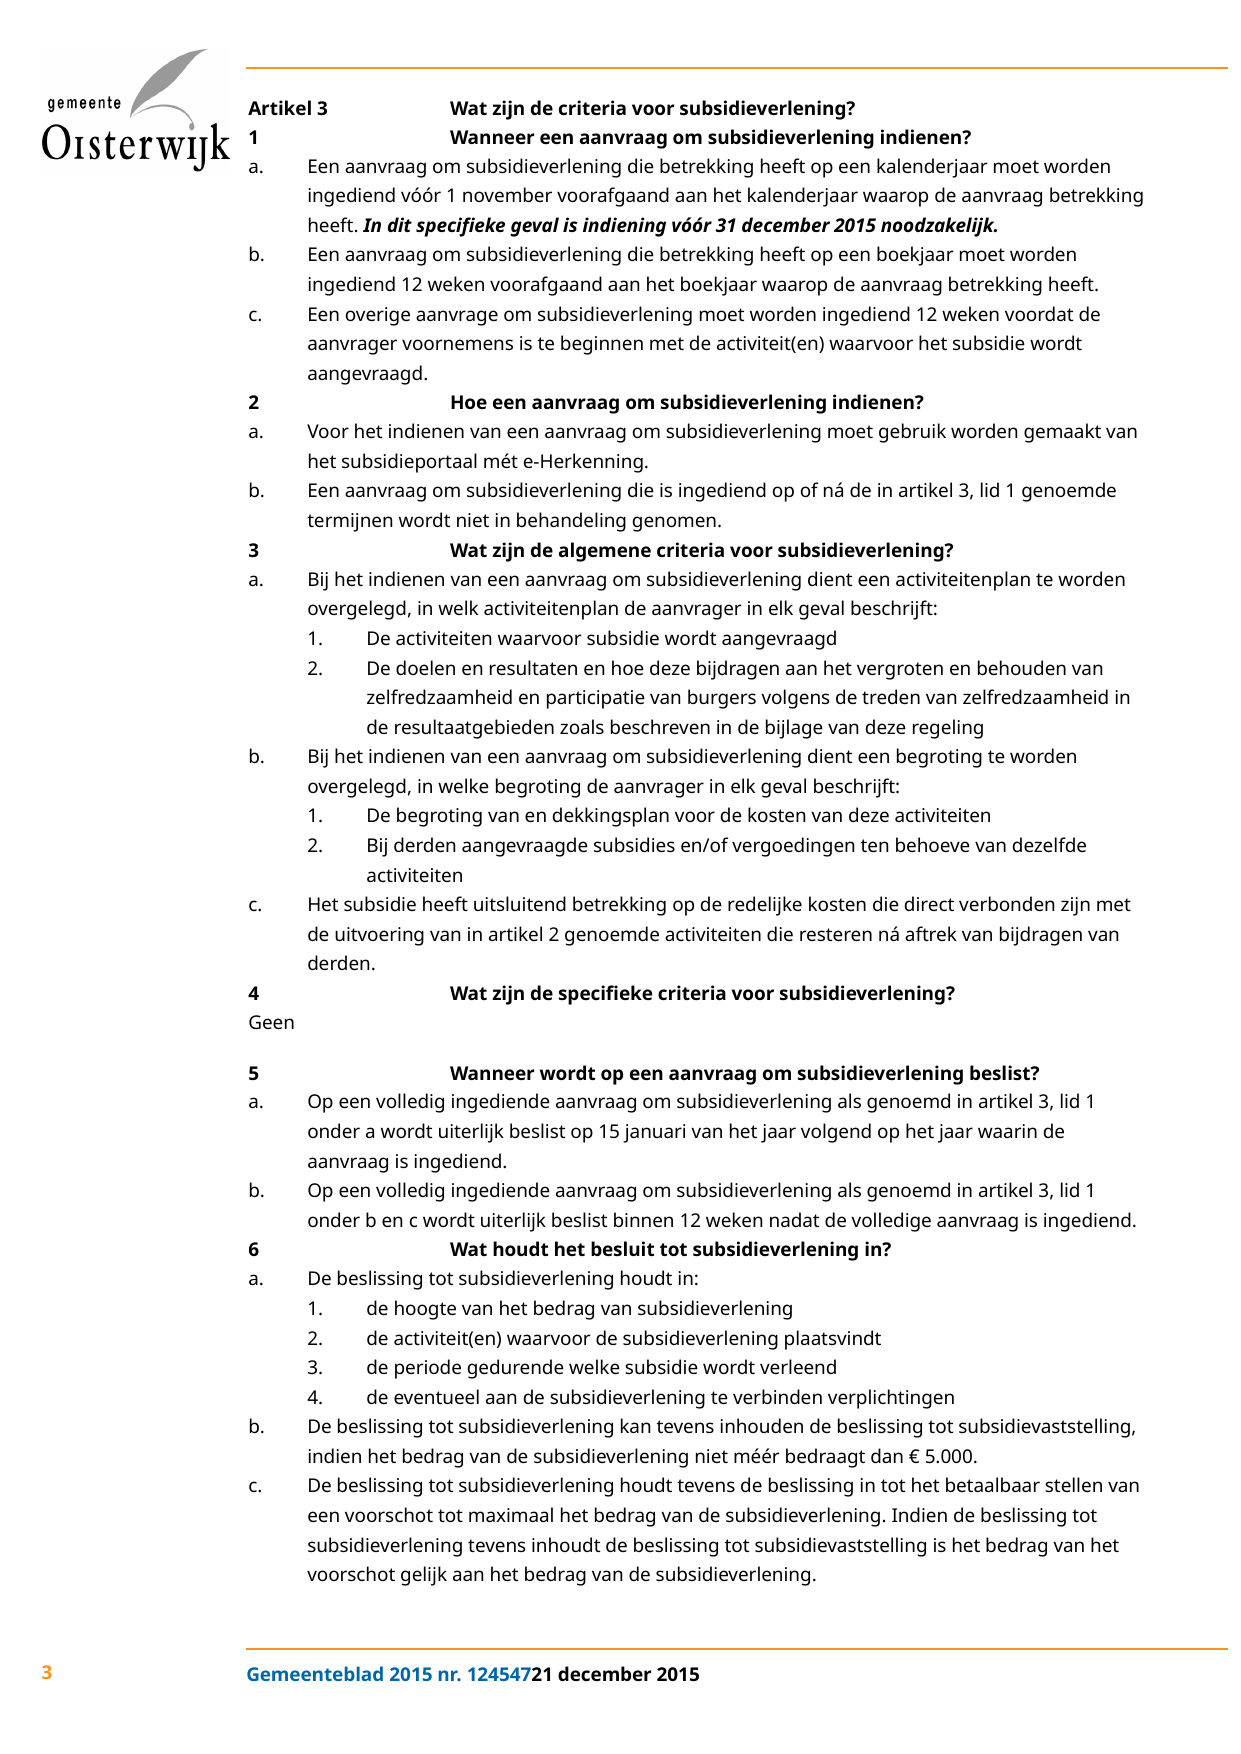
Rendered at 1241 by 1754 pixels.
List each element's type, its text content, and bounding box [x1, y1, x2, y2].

list De doelen en resultaten en hoe deze bijdragen aan het vergroten en behouden van zelfredzaamheid en participatie van burgers volgens de treden van zelfredzaamheid in de resultaatgebieden zoals beschreven in de bijlage van deze regeling [307, 655, 1152, 739]
list De activiteiten waarvoor subsidie wordt aangevraagd [307, 625, 1152, 651]
list de activiteit(en) waarvoor de subsidieverlening plaatsvindt [307, 1325, 1152, 1351]
table_header 2 [248, 390, 450, 415]
list de hoogte van het bedrag van subsidieverlening [307, 1295, 1152, 1321]
list De begroting van en dekkingsplan voor de kosten van deze activiteiten [307, 803, 1152, 828]
list Bij het indienen van een aanvraag om subsidieverlening dient een activiteitenplan te worden overgelegd, in welk activiteitenplan de aanvrager in elk geval beschrijft: [248, 566, 1152, 621]
table_header 3 [248, 537, 450, 563]
list de periode gedurende welke subsidie wordt verleend [307, 1354, 1152, 1380]
table_header Wanneer een aanvraag om subsidieverlening indienen? [450, 124, 1152, 149]
table_header Wat zijn de specifieke criteria voor subsidieverlening? [450, 980, 1152, 1006]
table_header Wat houdt het besluit tot subsidieverlening in? [450, 1237, 1152, 1262]
list Op een volledig ingediende aanvraag om subsidieverlening als genoemd in artikel 3, lid 1 onder a wordt uiterlijk beslist op 15 januari van het jaar volgend op het jaar waarin de aanvraag is ingediend. [248, 1089, 1152, 1173]
text Geen [248, 1009, 1152, 1035]
list de eventueel aan de subsidieverlening te verbinden verplichtingen [307, 1384, 1152, 1410]
picture [41, 47, 231, 172]
list Een aanvraag om subsidieverlening die is ingediend op of ná de in artikel 3, lid 1 genoemde termijnen wordt niet in behandeling genomen. [248, 478, 1152, 533]
list De beslissing tot subsidieverlening houdt in: [248, 1266, 1152, 1291]
list Een aanvraag om subsidieverlening die betrekking heeft op een kalenderjaar moet worden ingediend vóór 1 november voorafgaand aan het kalenderjaar waarop de aanvraag betrekking heeft. In dit specifieke geval is indiening vóór 31 december 2015 noodzakelijk. [248, 153, 1152, 238]
table_header 5 [248, 1060, 450, 1085]
table_header Wat zijn de criteria voor subsidieverlening? [450, 95, 1152, 121]
list Voor het indienen van een aanvraag om subsidieverlening moet gebruik worden gemaakt van het subsidieportaal mét e-Herkenning. [248, 418, 1152, 474]
table_header 6 [248, 1237, 450, 1262]
table_header 4 [248, 980, 450, 1006]
list Op een volledig ingediende aanvraag om subsidieverlening als genoemd in artikel 3, lid 1 onder b en c wordt uiterlijk beslist binnen 12 weken nadat de volledige aanvraag is ingediend. [248, 1177, 1152, 1233]
list Een aanvraag om subsidieverlening die betrekking heeft op een boekjaar moet worden ingediend 12 weken voorafgaand aan het boekjaar waarop de aanvraag betrekking heeft. [248, 242, 1152, 297]
table_header Wanneer wordt op een aanvraag om subsidieverlening beslist? [450, 1060, 1152, 1085]
list De beslissing tot subsidieverlening kan tevens inhouden de beslissing tot subsidievaststelling, indien het bedrag van de subsidieverlening niet méér bedraagt dan € 5.000. [248, 1413, 1152, 1469]
list Een overige aanvrage om subsidieverlening moet worden ingediend 12 weken voordat de aanvrager voornemens is te beginnen met de activiteit(en) waarvoor het subsidie wordt aangevraagd. [248, 301, 1152, 386]
list De beslissing tot subsidieverlening houdt tevens de beslissing in tot het betaalbaar stellen van een voorschot tot maximaal het bedrag van de subsidieverlening. Indien de beslissing tot subsidieverlening tevens inhoudt de beslissing tot subsidievaststelling is het bedrag van het voorschot gelijk aan het bedrag van de subsidieverlening. [248, 1473, 1152, 1587]
table_header Wat zijn de algemene criteria voor subsidieverlening? [450, 537, 1152, 563]
list Bij het indienen van een aanvraag om subsidieverlening dient een begroting te worden overgelegd, in welke begroting de aanvrager in elk geval beschrijft: [248, 743, 1152, 799]
table_header Hoe een aanvraag om subsidieverlening indienen? [450, 390, 1152, 415]
list Het subsidie heeft uitsluitend betrekking op de redelijke kosten die direct verbonden zijn met de uitvoering van in artikel 2 genoemde activiteiten die resteren ná aftrek van bijdragen van derden. [248, 891, 1152, 976]
list Bij derden aangevraagde subsidies en/of vergoedingen ten behoeve van dezelfde activiteiten [307, 832, 1152, 887]
table_header 1 [248, 124, 450, 149]
table_header Artikel 3 [248, 95, 450, 121]
